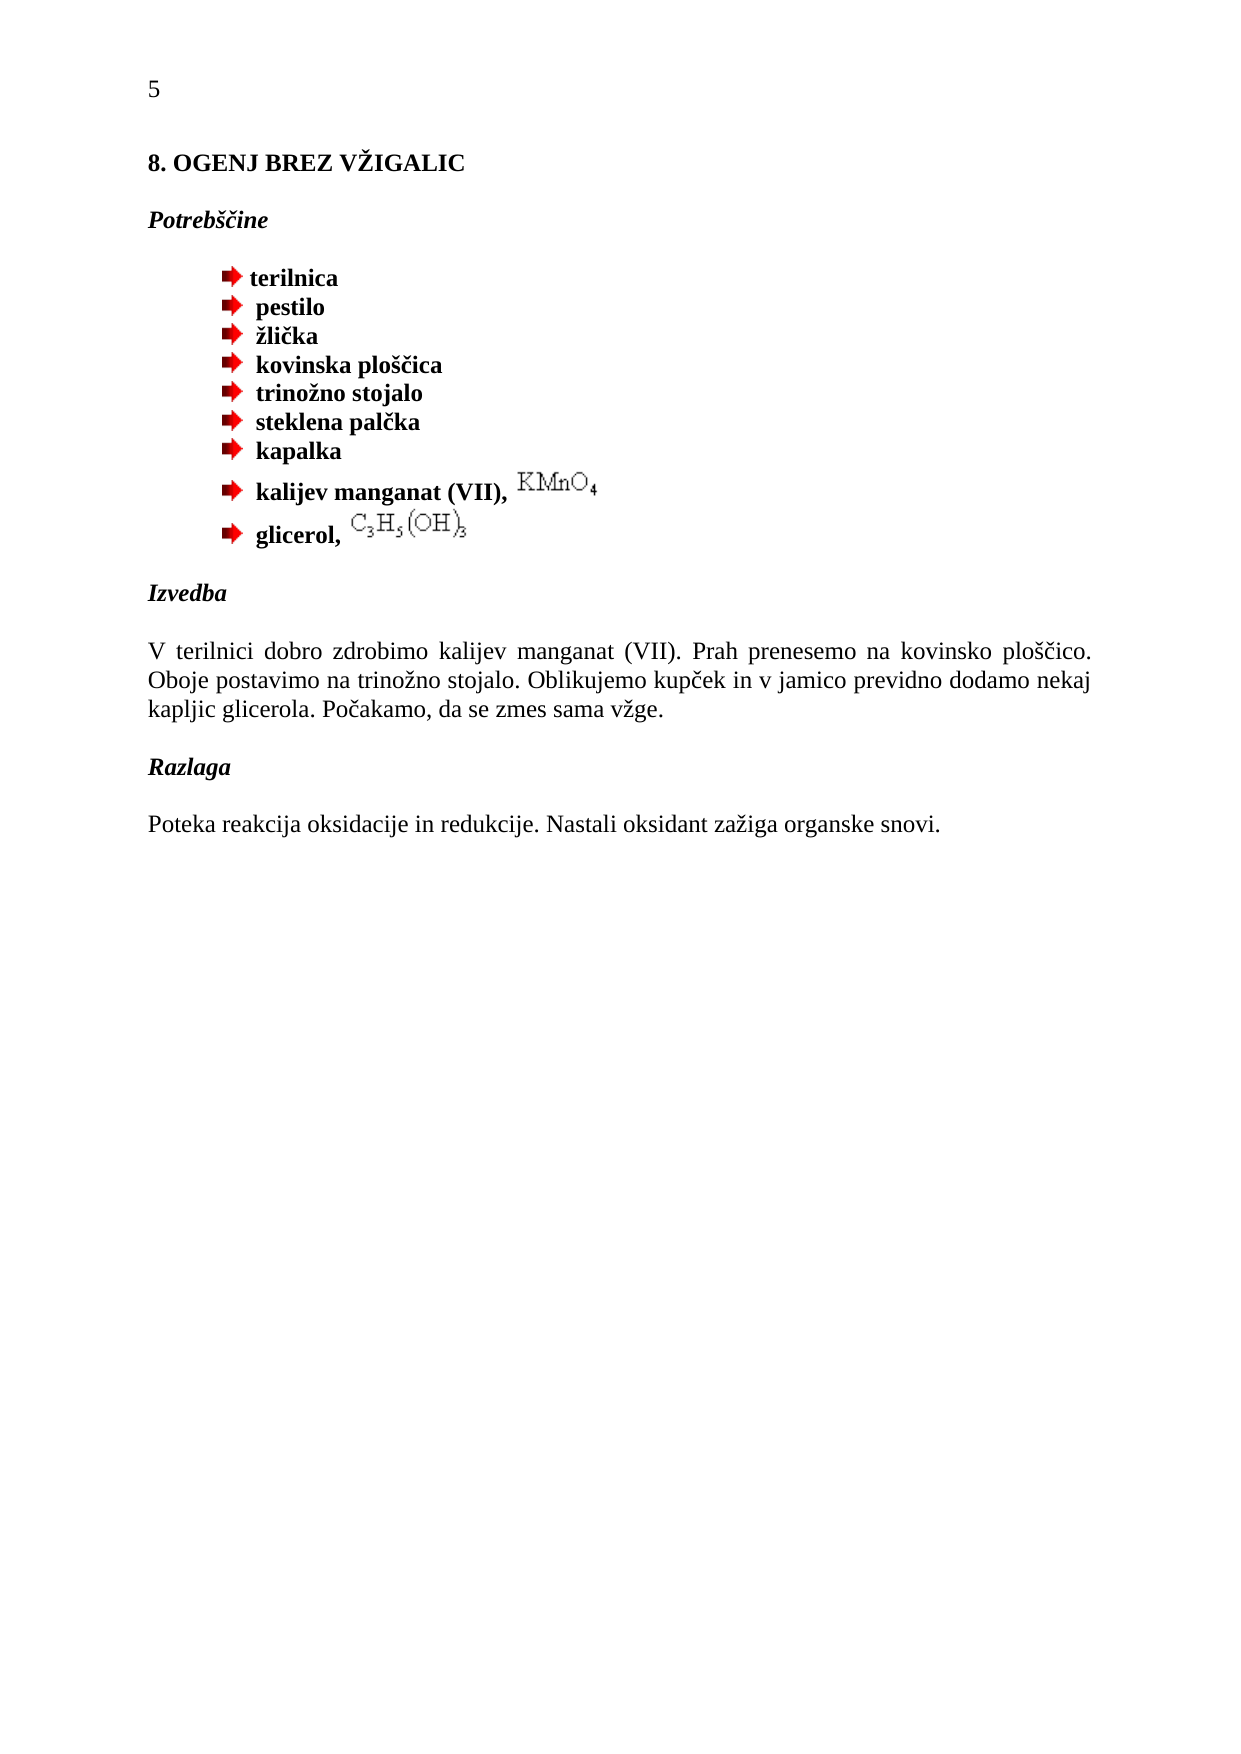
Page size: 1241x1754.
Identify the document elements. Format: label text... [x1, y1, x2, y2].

text 8. OGENJ BREZ VŽIGALIC [148, 148, 1093, 176]
picture [222, 323, 243, 345]
text trinožno stojalo [223, 378, 1093, 407]
picture [222, 295, 243, 316]
text pestilo [223, 292, 1093, 321]
text V terilnici dobro zdrobimo kalijev manganat (VII). Prah prenesemo na kovinsko ploščico. Oboje postavimo na trinožno stojalo. Oblikujemo kupček in v jamico previdno dodamo nekaj kapljic glicerola. Počakamo, da se zmes sama vžge. [148, 636, 1093, 722]
picture [222, 410, 243, 431]
text kapalka [223, 436, 1093, 465]
text glicerol, [223, 506, 1093, 549]
text žlička [223, 321, 1093, 350]
text Potrebščine [148, 206, 1093, 234]
picture [222, 523, 243, 544]
picture [513, 464, 602, 501]
text terilnica [223, 263, 1093, 292]
text Poteka reakcija oksidacije in redukcije. Nastali oksidant zažiga organske snovi. [148, 809, 1093, 838]
picture [347, 506, 471, 544]
picture [222, 352, 243, 373]
picture [222, 480, 243, 501]
picture [222, 266, 243, 287]
text kovinska ploščica [223, 350, 1093, 378]
picture [222, 381, 243, 402]
text kalijev manganat (VII), [223, 465, 1093, 506]
picture [222, 438, 243, 460]
text steklena palčka [223, 407, 1093, 436]
text Razlaga [148, 752, 1093, 780]
text Izvedba [148, 578, 1093, 607]
